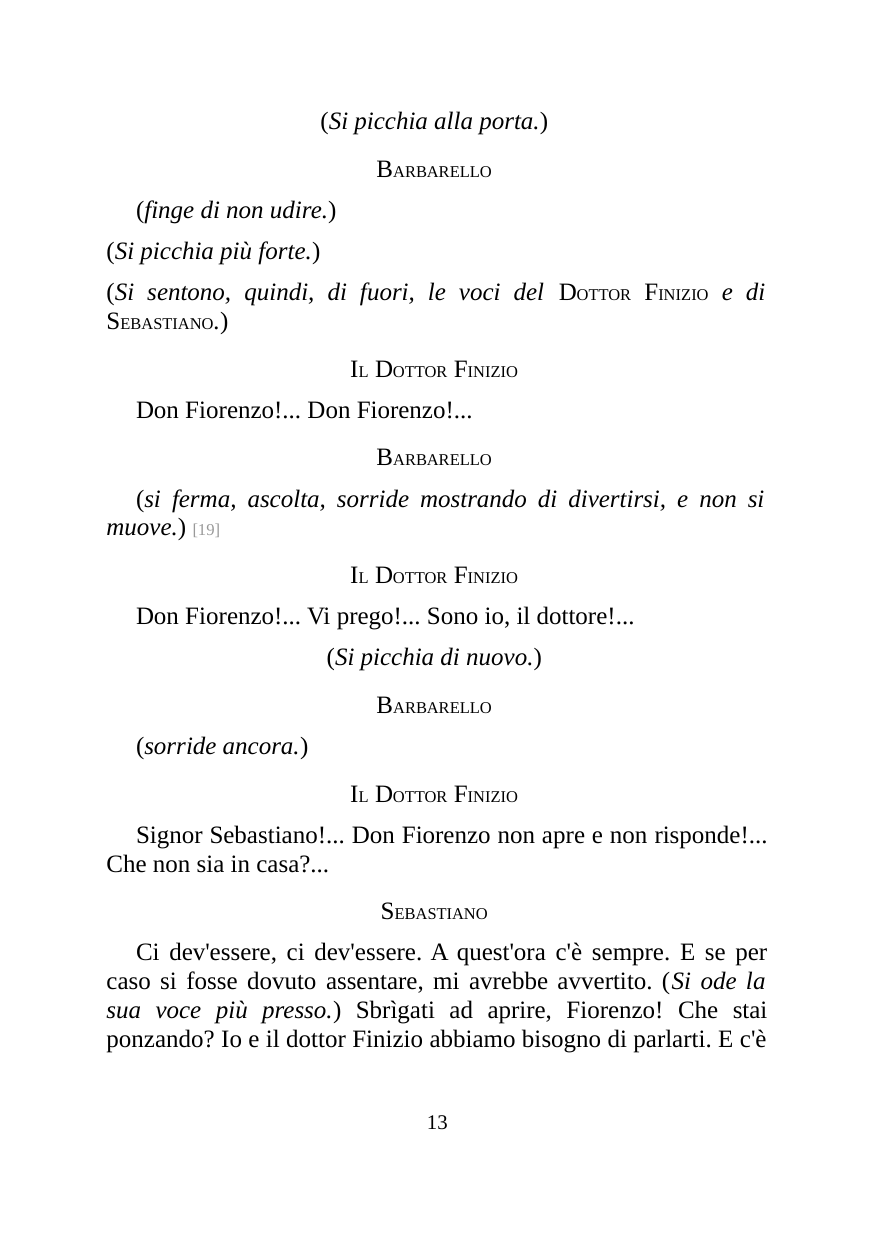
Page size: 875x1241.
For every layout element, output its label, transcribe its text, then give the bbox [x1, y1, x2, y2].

text Barbarello [106, 154, 768, 182]
text (sorride ancora.) [106, 731, 768, 760]
text (Si picchia alla porta.) [106, 106, 768, 135]
text (si ferma, ascolta, sorride mostrando di divertirsi, e non si muove.) [19] [106, 484, 768, 541]
text (finge di non udire.) [106, 195, 768, 224]
text (Si picchia più forte.) [106, 236, 768, 265]
text Barbarello [106, 442, 768, 471]
text (Si picchia di nuovo.) [106, 642, 768, 671]
text Don Fiorenzo!... Don Fiorenzo!... [106, 395, 768, 424]
text (Si sentono, quindi, di fuori, le voci del Dottor Finizio e di Sebastiano.) [106, 277, 768, 335]
text Il Dottor Finizio [106, 354, 768, 382]
text Signor Sebastiano!... Don Fiorenzo non apre e non risponde!... Che non sia in casa?... [106, 820, 768, 877]
text Barbarello [106, 690, 768, 719]
text Sebastiano [106, 896, 768, 925]
text Ci dev'essere, ci dev'essere. A quest'ora c'è sempre. E se per caso si fosse dovuto assentare, mi avrebbe avvertito. (Si ode la sua voce più presso.) Sbrìgati ad aprire, Fiorenzo! Che stai ponzando? Io e il dottor Finizio abbiamo bisogno di parlarti. E c'è [106, 937, 768, 1052]
text Don Fiorenzo!... Vi prego!... Sono io, il dottore!... [106, 601, 768, 630]
text Il Dottor Finizio [106, 779, 768, 807]
text Il Dottor Finizio [106, 560, 768, 589]
